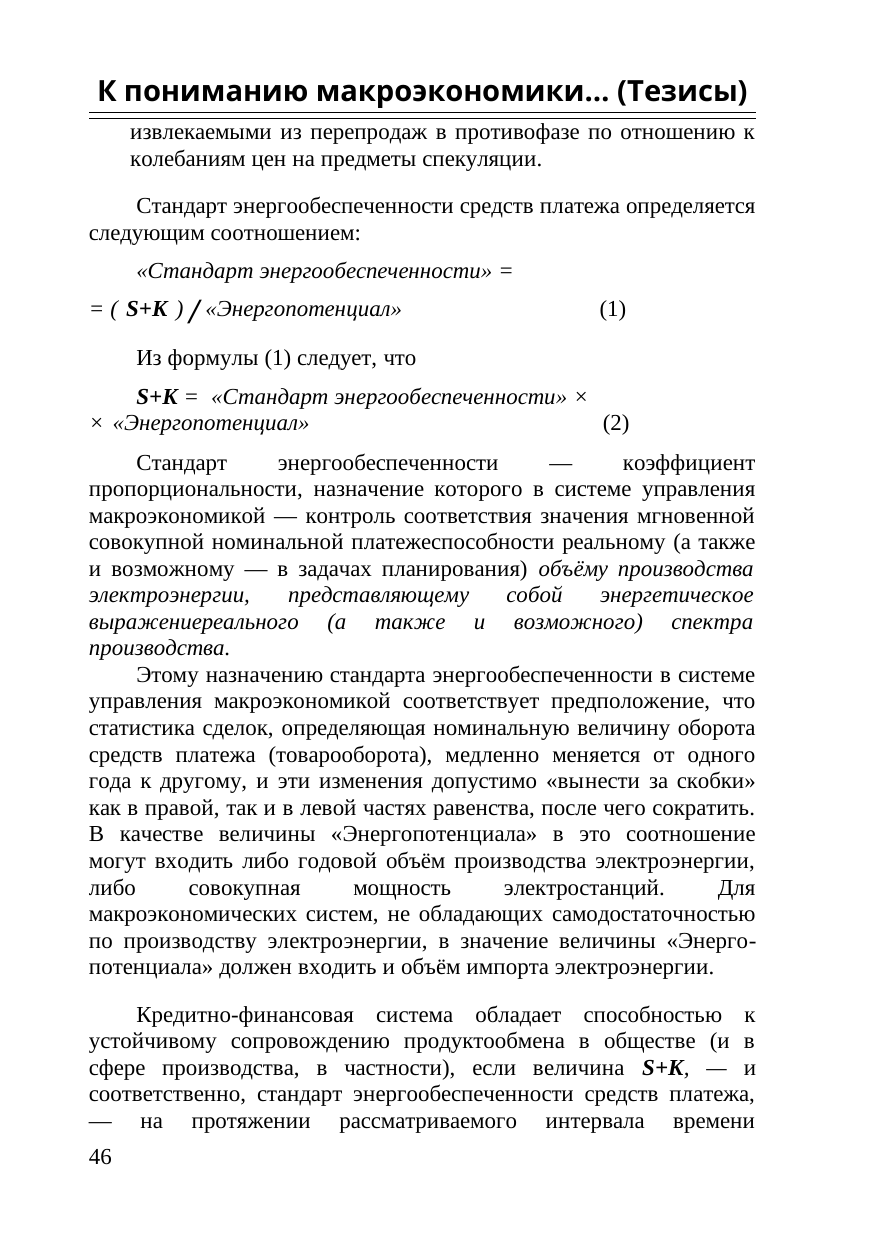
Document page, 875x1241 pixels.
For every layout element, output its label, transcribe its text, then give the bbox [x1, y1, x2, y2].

text извлекаемыми из перепродаж в противофазе по отношению к колебаниям цен на предметы спекуляции. [130, 119, 756, 171]
text «Стандарт энергообеспеченности» = = ( S+K ) / «Энергопотенциал» (1) [89, 257, 750, 331]
text Стандарт энергообеспеченности — коэффициент пропорциональности, назначение которого в системе управления макроэкономикой — контроль соответствия значения мгновенной совокупной номинальной платежеспособности реальному (а также и возможному — в задачах планирования) объёму производства электроэнергии, представляющему собой энергетическое выражениереального (а также и возможного) спектра производства. [89, 448, 756, 661]
text Стандарт энергообеспеченности средств платежа определяется следующим соотношением: [89, 192, 756, 245]
text S+K = «Стандарт энергообеспеченности» × × «Энергопотенциал» (2) [89, 383, 738, 436]
text Этому назначению стандарта энергообеспеченности в системе управления макроэкономикой соответствует предположение, что статистика сделок, определяющая номинальную величину оборота средств платежа (товарооборота), медленно меняется от одного года к другому, и эти изменения допустимо «вы­нес­ти за скобки» как в правой, так и в левой частях равенства, после чего сократить. В качестве величины «Энергопотен­циала» в это соотношение могут входить либо годовой объём производства электроэнергии, либо совокупная мощность электростанций. Для макроэкономических систем, не обладающих самодостаточностью по производству электро­энер­гии, в значение величины «Энерго­потен­­циала» должен входить и объём импорта электроэнергии. [89, 661, 756, 979]
text Кредитно-финансовая система обладает способностью к устойчивому сопровождению продуктообмена в обществе (и в сфере производства, в частности), если величина S+K, — и соответственно, стандарт энергообеспеченности средств платежа, — на протяжении рассматриваемого интервала времени [89, 1000, 756, 1133]
text Из формулы (1) следует, что [89, 344, 756, 370]
